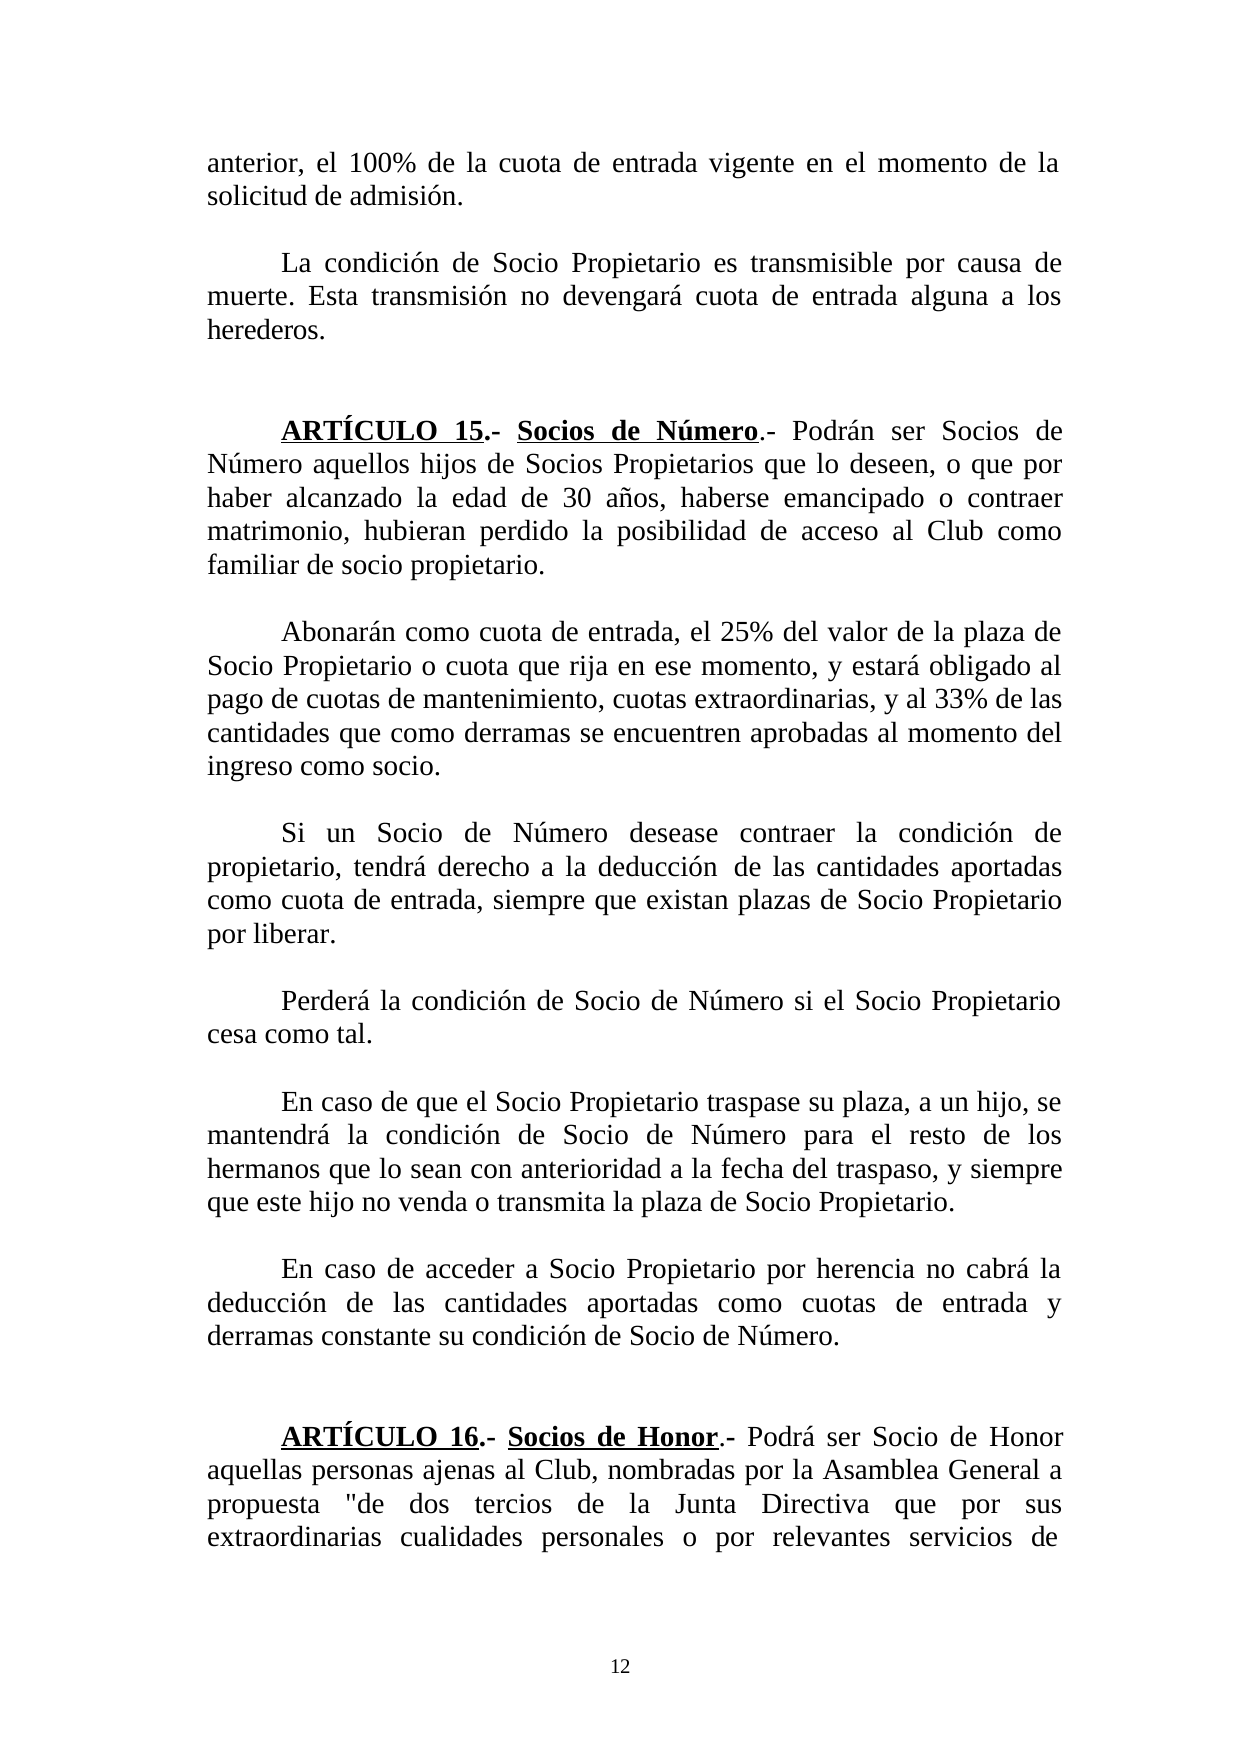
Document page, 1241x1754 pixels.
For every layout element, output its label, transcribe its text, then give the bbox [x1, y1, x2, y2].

text En caso de que el Socio Propietario traspase su plaza, a un hijo, se mantendrá la condición de Socio de Número para el resto de los hermanos que lo sean con anterioridad a la fecha del traspaso, y siempre que este hijo no venda o transmita la plaza de Socio Propietario. [207, 1084, 1064, 1218]
text ARTÍCULO 16.- Socios de Honor.- Podrá ser Socio de Honor aquellas personas ajenas al Club, nombradas por la Asamblea General a propuesta "de dos tercios de la Junta Directiva que por sus extraordinarias cualidades personales o por relevantes servicios de [207, 1419, 1063, 1553]
text ARTÍCULO 15.- Socios de Número.- Podrán ser Socios de Número aquellos hijos de Socios Propietarios que lo deseen, o que por haber alcanzado la edad de 30 años, haberse emancipado o contraer matrimonio, hubieran perdido la posibilidad de acceso al Club como familiar de socio propietario. [207, 413, 1063, 580]
text La condición de Socio Propietario es transmisible por causa de muerte. Esta transmisión no devengará cuota de entrada alguna a los herederos. [207, 245, 1063, 346]
text Abonarán como cuota de entrada, el 25% del valor de la plaza de Socio Propietario o cuota que rija en ese momento, y estará obligado al pago de cuotas de mantenimiento, cuotas extraordinarias, y al 33% de las cantidades que como derramas se encuentren aprobadas al momento del ingreso como socio. [207, 614, 1063, 782]
text En caso de acceder a Socio Propietario por herencia no cabrá la deducción de las cantidades aportadas como cuotas de entrada y derramas constante su condición de Socio de Número. [207, 1251, 1063, 1352]
text anterior, el 100% de la cuota de entrada vigente en el momento de la solicitud de admisión. [207, 145, 1076, 212]
text Perderá la condición de Socio de Número si el Socio Propietario cesa como tal. [207, 983, 1062, 1050]
text Si un Socio de Número desease contraer la condición de propietario, tendrá derecho a la deducción de las cantidades aportadas como cuota de entrada, siempre que existan plazas de Socio Propietario por liberar. [207, 815, 1063, 949]
